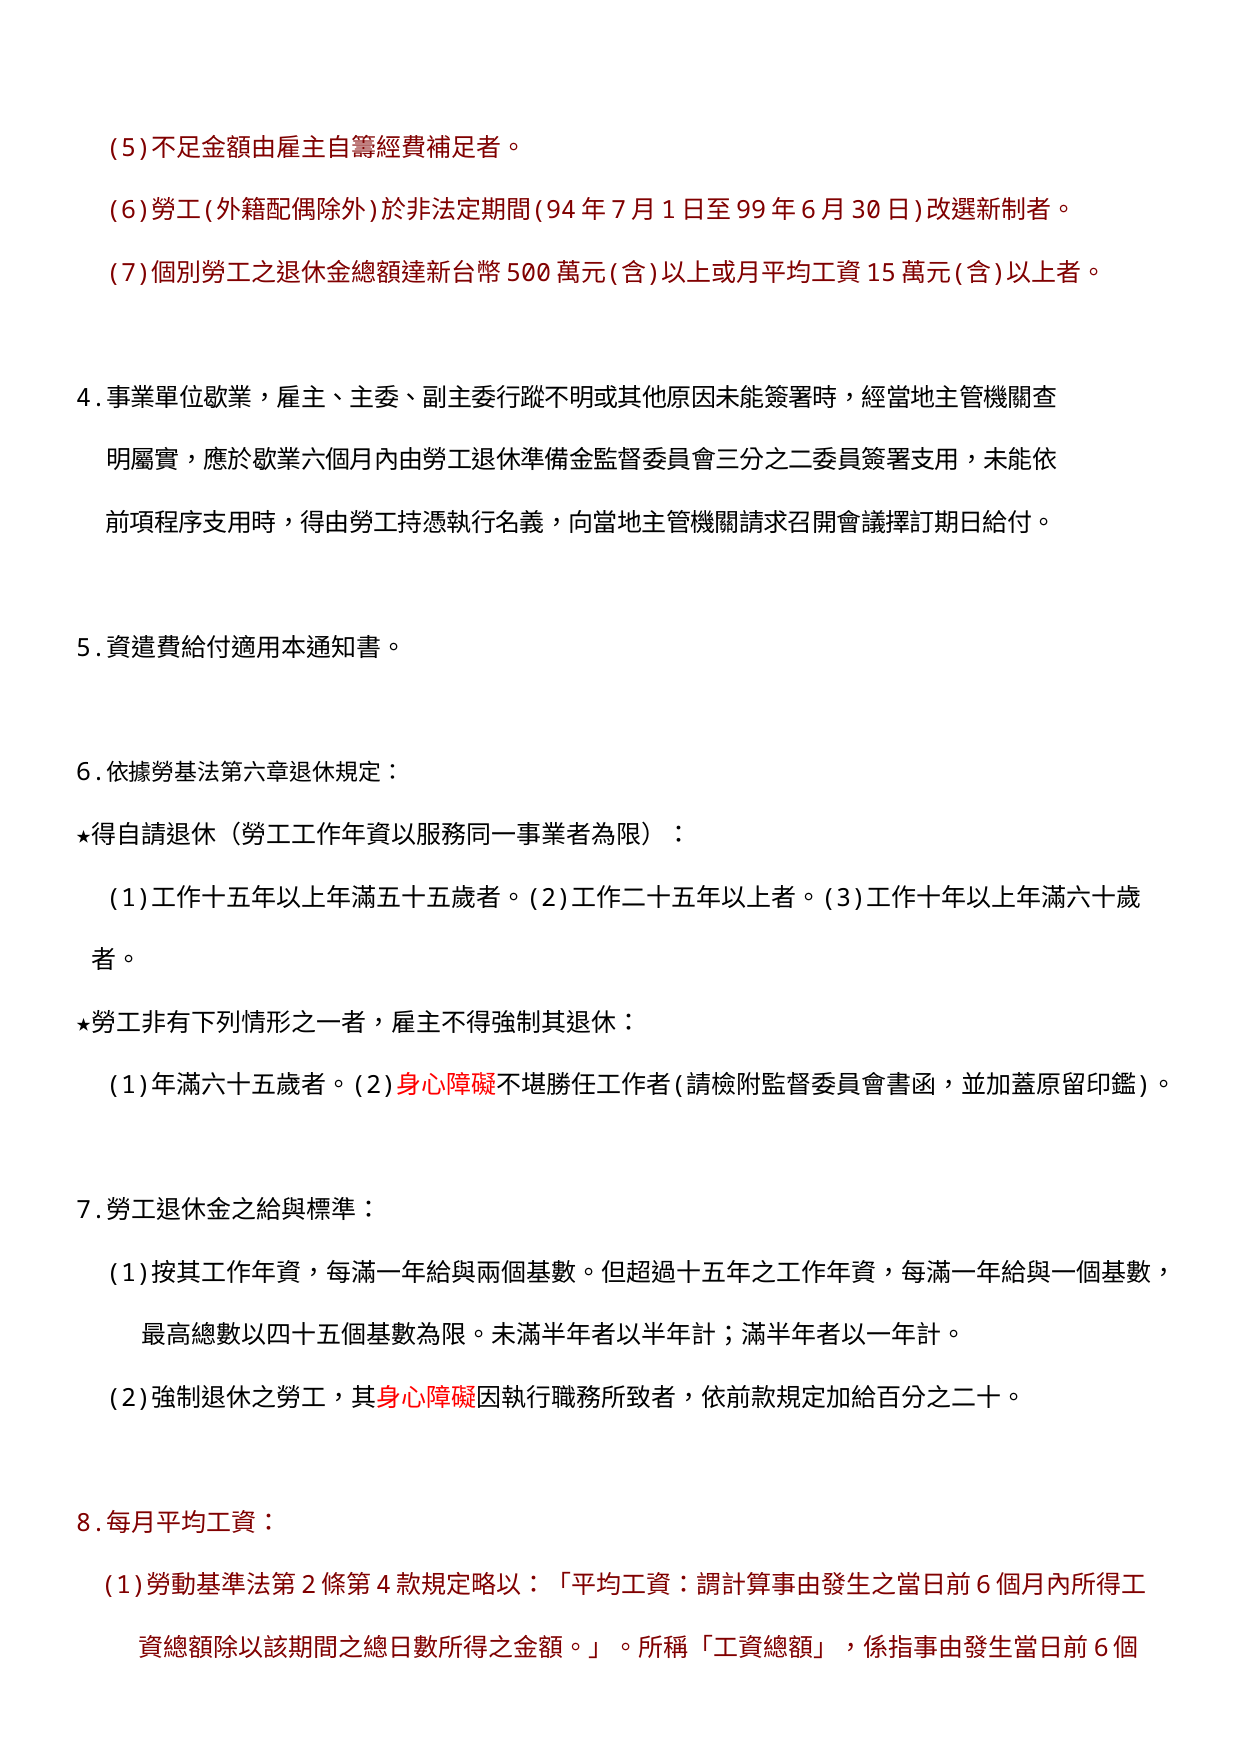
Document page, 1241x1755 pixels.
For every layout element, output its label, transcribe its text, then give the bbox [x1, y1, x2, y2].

text (5)不足金額由雇主自籌經費補足者。 [76, 104, 1152, 166]
text ★勞工非有下列情形之一者，雇主不得強制其退休： [76, 979, 1152, 1041]
text 明屬實，應於歇業六個月內由勞工退休準備金監督委員會三分之二委員簽署支用，未能依 [76, 416, 1152, 479]
text (7)個別勞工之退休金總額達新台幣500萬元(含)以上或月平均工資15萬元(含)以上者。 [76, 229, 1152, 291]
text (2)強制退休之勞工，其身心障礙因執行職務所致者，依前款規定加給百分之二十。 [76, 1354, 1152, 1416]
text (1)工作十五年以上年滿五十五歲者。(2)工作二十五年以上者。(3)工作十年以上年滿六十歲者。 [76, 854, 1152, 979]
text 前項程序支用時，得由勞工持憑執行名義，向當地主管機關請求召開會議擇訂期日給付。 [76, 479, 1152, 541]
text 7.勞工退休金之給與標準： [76, 1166, 1152, 1229]
text (6)勞工(外籍配偶除外)於非法定期間(94年7月1日至99年6月30日)改選新制者。 [76, 166, 1152, 229]
text (1)按其工作年資，每滿一年給與兩個基數。但超過十五年之工作年資，每滿一年給與一個基數，最高總數以四十五個基數為限。未滿半年者以半年計；滿半年者以一年計。 [76, 1229, 1152, 1354]
text (1)年滿六十五歲者。(2)身心障礙不堪勝任工作者(請檢附監督委員會書函，並加蓋原留印鑑)。 [76, 1041, 1152, 1104]
text ★得自請退休（勞工工作年資以服務同一事業者為限）： [76, 791, 1152, 854]
text 6.依據勞基法第六章退休規定： [76, 729, 1152, 791]
text 5.資遣費給付適用本通知書。 [76, 604, 1152, 666]
text 8.每月平均工資： [76, 1479, 1152, 1541]
text (1)勞動基準法第2條第4款規定略以：「平均工資：謂計算事由發生之當日前6個月內所得工資總額除以該期間之總日數所得之金額。」。所稱「工資總額」，係指事由發生當日前6個 [101, 1541, 1152, 1666]
text 4.事業單位歇業，雇主、主委、副主委行蹤不明或其他原因未能簽署時，經當地主管機關查 [76, 354, 1152, 416]
